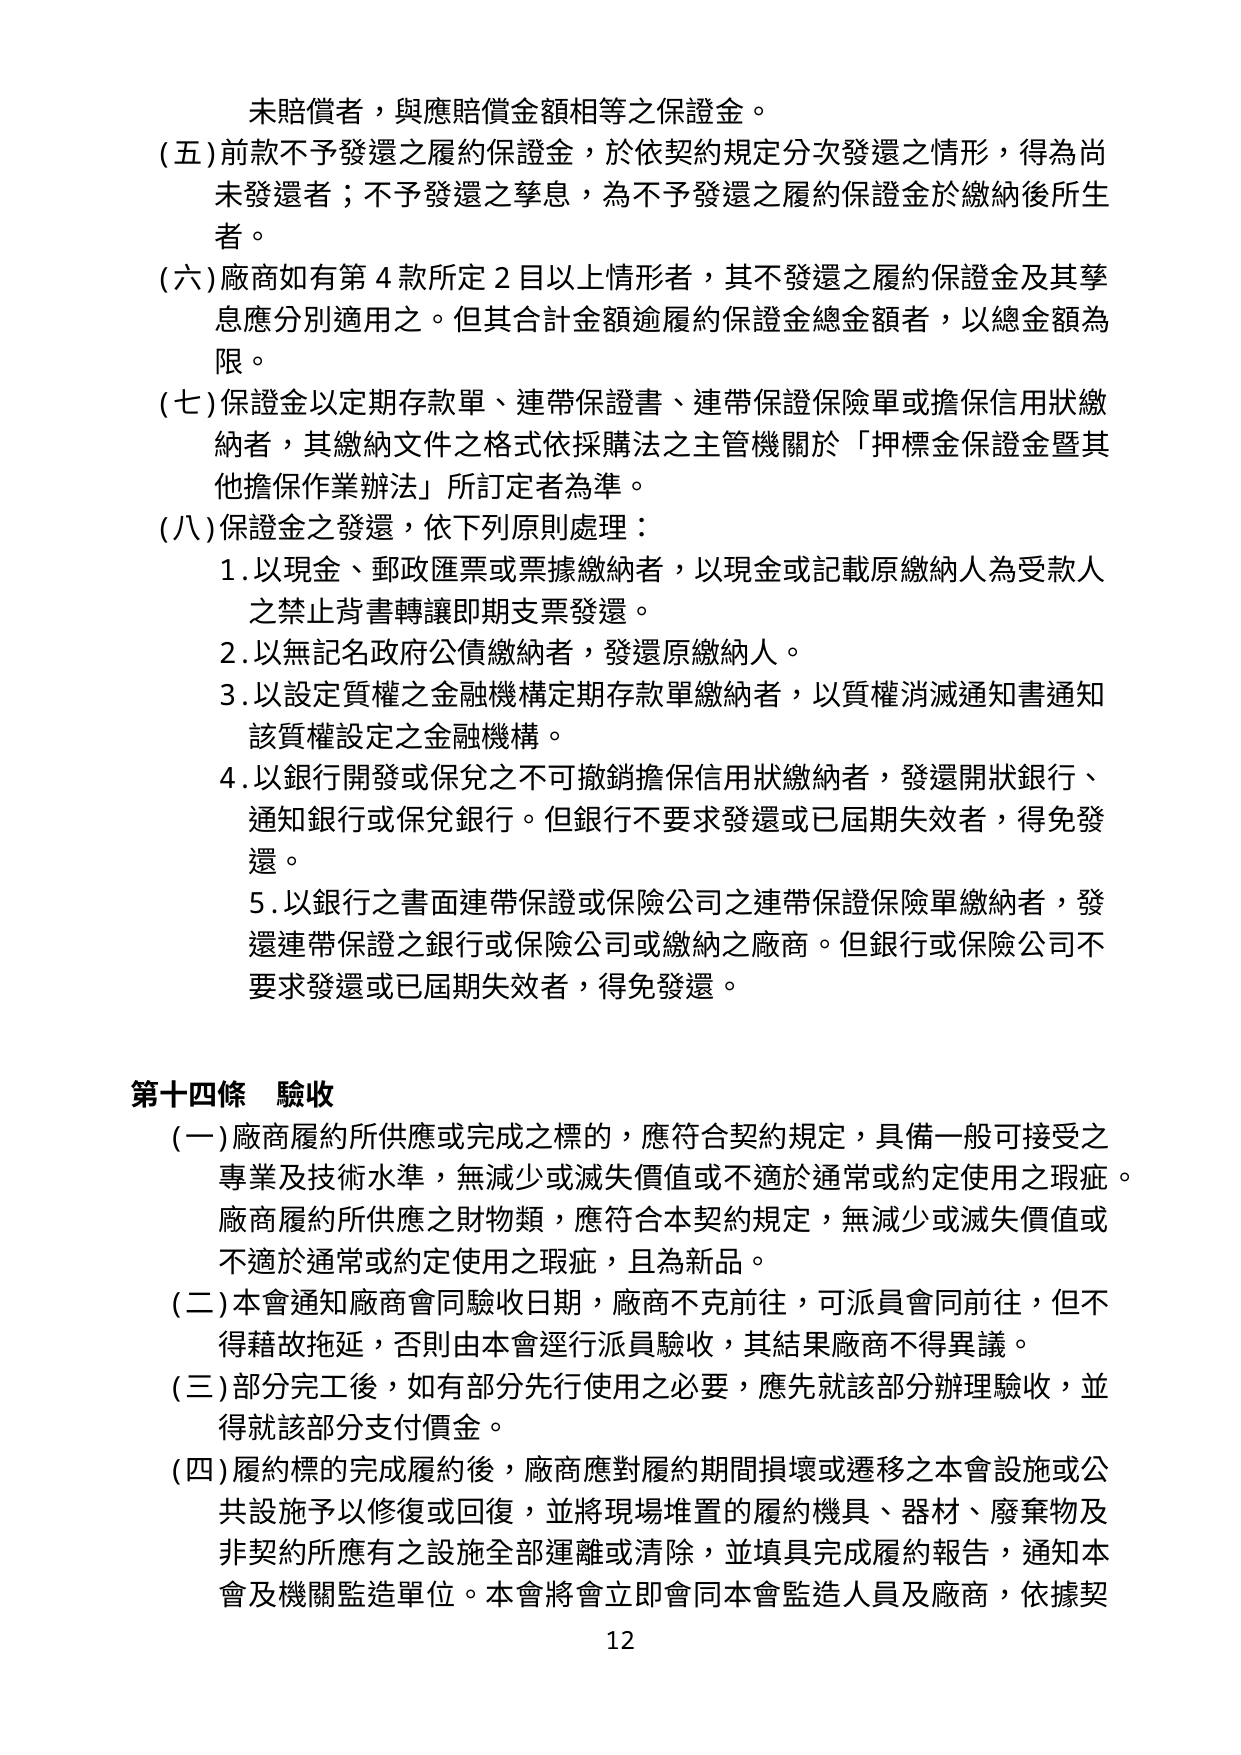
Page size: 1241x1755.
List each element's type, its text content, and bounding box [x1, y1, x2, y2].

text 5.以銀行之書面連帶保證或保險公司之連帶保證保險單繳納者，發還連帶保證之銀行或保險公司或繳納之廠商。但銀行或保險公司不要求發還或已屆期失效者，得免發還。 [248, 880, 1108, 1005]
text 第十四條 驗收 [130, 1072, 1110, 1114]
text (四)履約標的完成履約後，廠商應對履約期間損壞或遷移之本會設施或公共設施予以修復或回復，並將現場堆置的履約機具、器材、廢棄物及非契約所應有之設施全部運離或清除，並填具完成履約報告，通知本會及機關監造單位。本會將會立即會同本會監造人員及廠商，依據契 [167, 1447, 1110, 1614]
text (二)本會通知廠商會同驗收日期，廠商不克前往，可派員會同前往，但不得藉故拖延，否則由本會逕行派員驗收，其結果廠商不得異議。 [167, 1280, 1110, 1364]
text (七)保證金以定期存款單、連帶保證書、連帶保證保險單或擔保信用狀繳納者，其繳納文件之格式依採購法之主管機關於「押標金保證金暨其他擔保作業辦法」所訂定者為準。 [155, 380, 1110, 505]
text (五)前款不予發還之履約保證金，於依契約規定分次發還之情形，得為尚未發還者；不予發還之孳息，為不予發還之履約保證金於繳納後所生者。 [155, 130, 1110, 255]
text 未賠償者，與應賠償金額相等之保證金。 [218, 89, 1108, 130]
text (三)部分完工後，如有部分先行使用之必要，應先就該部分辦理驗收，並得就該部分支付價金。 [167, 1364, 1110, 1447]
text 2.以無記名政府公債繳納者，發還原繳納人。 [218, 630, 1108, 672]
text (一)廠商履約所供應或完成之標的，應符合契約規定，具備一般可接受之專業及技術水準，無減少或滅失價值或不適於通常或約定使用之瑕疵。廠商履約所供應之財物類，應符合本契約規定，無減少或滅失價值或不適於通常或約定使用之瑕疵，且為新品。 [167, 1114, 1110, 1280]
text (六)廠商如有第4款所定2目以上情形者，其不發還之履約保證金及其孳息應分別適用之。但其合計金額逾履約保證金總金額者，以總金額為限。 [155, 255, 1110, 380]
text 3.以設定質權之金融機構定期存款單繳納者，以質權消滅通知書通知該質權設定之金融機構。 [218, 672, 1108, 755]
text 4.以銀行開發或保兌之不可撤銷擔保信用狀繳納者，發還開狀銀行、通知銀行或保兌銀行。但銀行不要求發還或已屆期失效者，得免發還。 [218, 755, 1108, 880]
text 1.以現金、郵政匯票或票據繳納者，以現金或記載原繳納人為受款人之禁止背書轉讓即期支票發還。 [218, 547, 1108, 630]
text (八)保證金之發還，依下列原則處理： [155, 505, 1110, 547]
